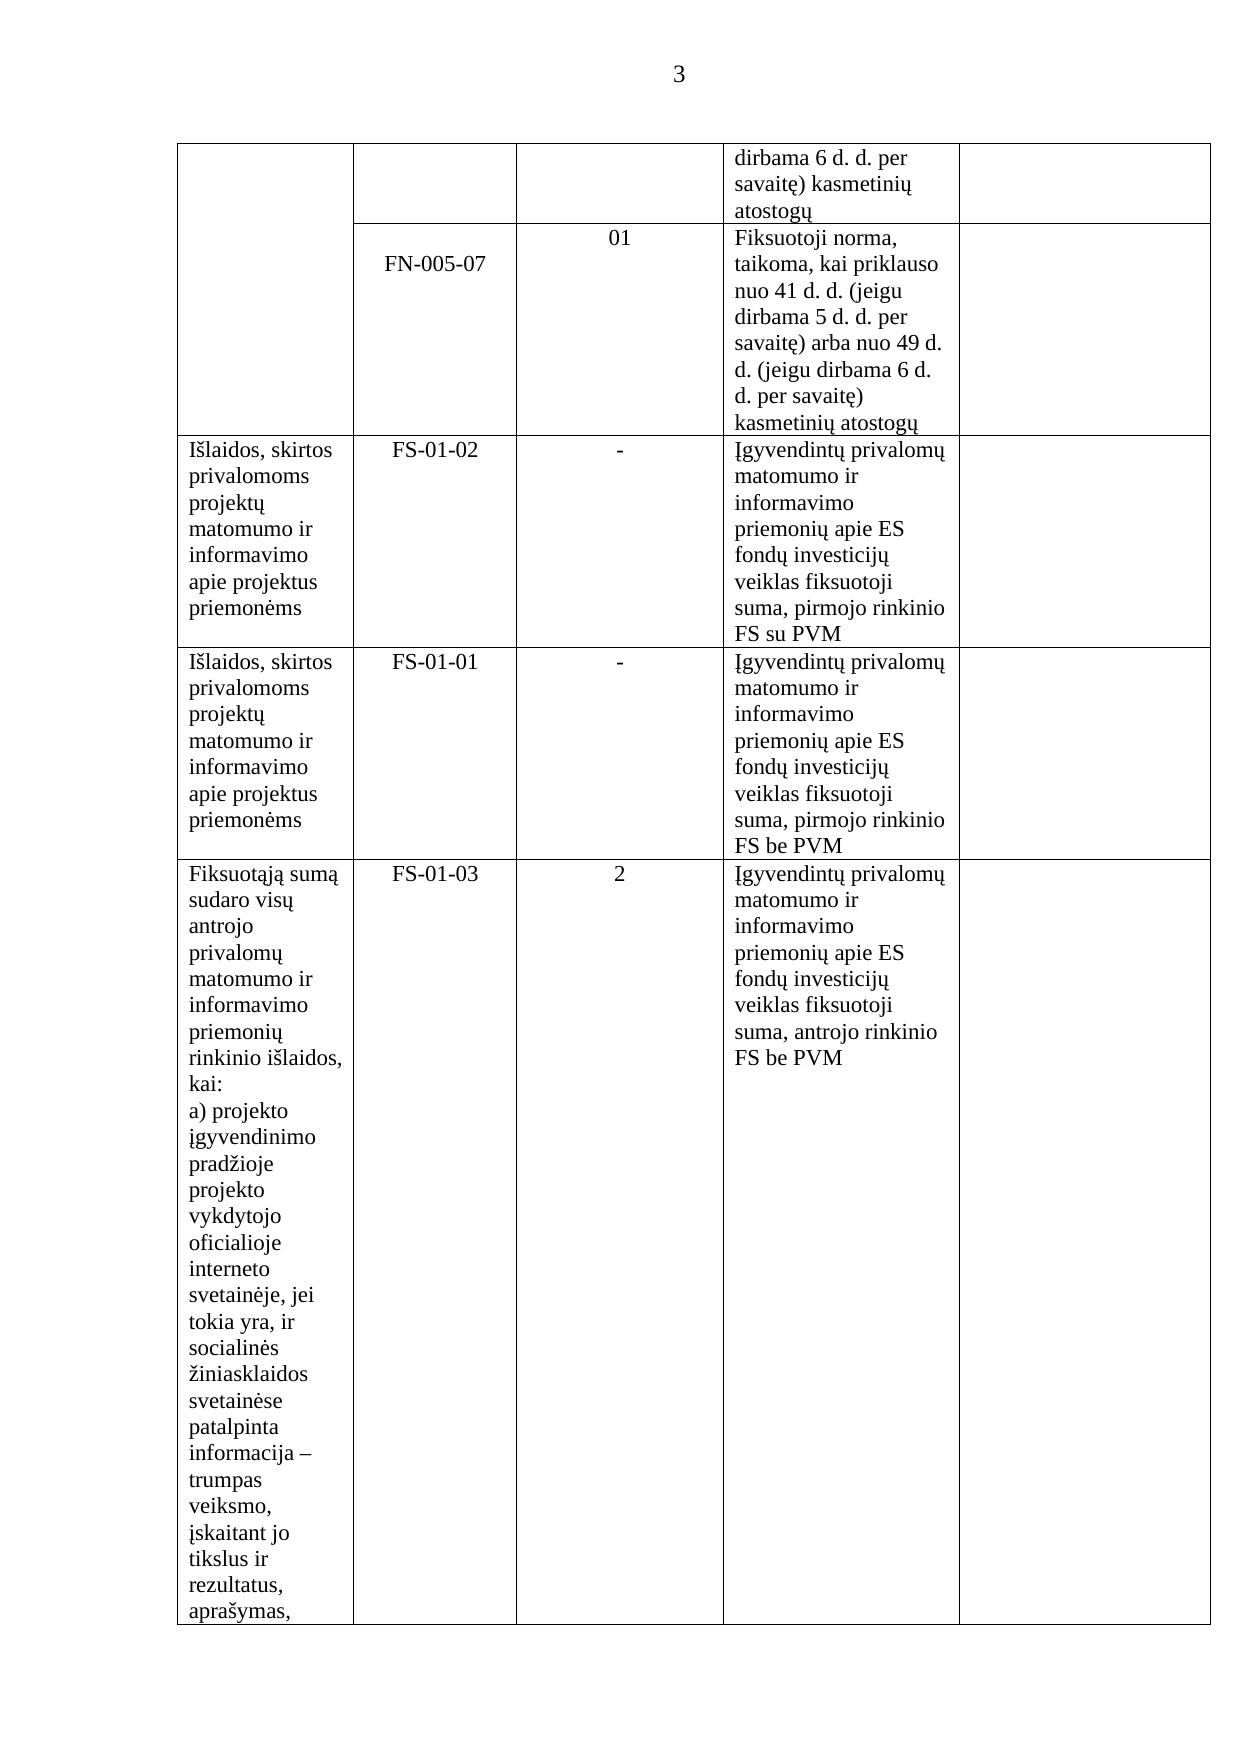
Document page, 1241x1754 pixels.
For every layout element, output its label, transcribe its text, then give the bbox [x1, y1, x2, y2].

table_cell Išlaidos, skirtos privalomoms projektų matomumo ir informavimo apie projektus priemonėms [178, 436, 353, 647]
table_cell FN-005-07 [354, 224, 516, 435]
table_cell FS-01-02 [354, 436, 516, 647]
table_cell [178, 144, 353, 435]
table_cell Fiksuotoji norma, taikoma, kai priklauso nuo 41 d. d. (jeigu dirbama 5 d. d. per savaitę) arba nuo 49 d. d. (jeigu dirbama 6 d. d. per savaitę) kasmetinių atostogų [724, 224, 959, 435]
table_cell [960, 860, 1210, 1624]
table_cell Įgyvendintų privalomų matomumo ir informavimo priemonių apie ES fondų investicijų veiklas fiksuotoji suma, pirmojo rinkinio FS be PVM [724, 648, 959, 859]
table_cell [960, 224, 1210, 435]
table_cell - [517, 436, 723, 647]
table_cell Fiksuotąją sumą sudaro visų antrojo privalomų matomumo ir informavimo priemonių rinkinio išlaidos, kai: a) projekto įgyvendinimo pradžioje projekto vykdytojo oficialioje interneto svetainėje, jei tokia yra, ir socialinės žiniasklaidos svetainėse patalpinta informacija – trumpas veiksmo, įskaitant jo tikslus ir rezultatus, aprašymas, [178, 860, 353, 1624]
table_cell - [517, 648, 723, 859]
table_cell Įgyvendintų privalomų matomumo ir informavimo priemonių apie ES fondų investicijų veiklas fiksuotoji suma, antrojo rinkinio FS be PVM [724, 860, 959, 1624]
table_cell [354, 144, 516, 223]
table_cell Įgyvendintų privalomų matomumo ir informavimo priemonių apie ES fondų investicijų veiklas fiksuotoji suma, pirmojo rinkinio FS su PVM [724, 436, 959, 647]
table_cell [960, 436, 1210, 647]
table_cell Išlaidos, skirtos privalomoms projektų matomumo ir informavimo apie projektus priemonėms [178, 648, 353, 859]
table_cell [517, 144, 723, 223]
table_cell 01 [517, 224, 723, 435]
table_cell [960, 144, 1210, 223]
table_cell [960, 648, 1210, 859]
table_cell dirbama 6 d. d. per savaitę) kasmetinių atostogų [724, 144, 959, 223]
table_cell FS-01-03 [354, 860, 516, 1624]
table_cell FS-01-01 [354, 648, 516, 859]
table_cell 2 [517, 860, 723, 1624]
